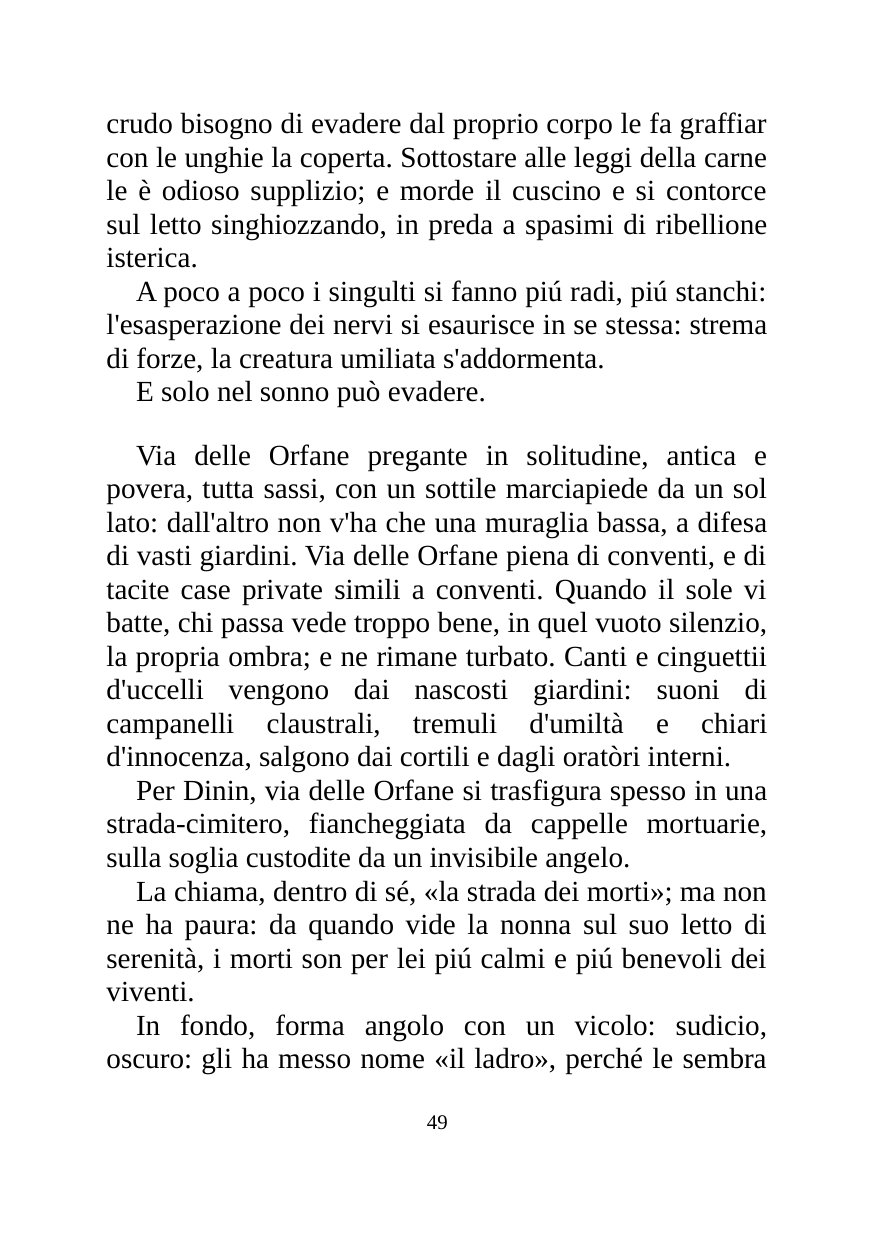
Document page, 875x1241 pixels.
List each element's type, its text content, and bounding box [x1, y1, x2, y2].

text crudo bisogno di evadere dal proprio corpo le fa graffiar con le unghie la coperta. Sottostare alle leggi della carne le è odioso supplizio; e morde il cuscino e si contorce sul letto singhiozzando, in preda a spasimi di ribellione isterica. [106, 106, 768, 274]
text In fondo, forma angolo con un vicolo: sudicio, oscuro: gli ha messo nome «il ladro», perché le sembra [106, 1008, 768, 1075]
text E solo nel sonno può evadere. [106, 374, 768, 408]
text La chiama, dentro di sé, «la strada dei morti»; ma non ne ha paura: da quando vide la nonna sul suo letto di serenità, i morti son per lei piú calmi e piú benevoli dei viventi. [106, 874, 768, 1008]
text Via delle Orfane pregante in solitudine, antica e povera, tutta sassi, con un sottile marciapiede da un sol lato: dall'altro non v'ha che una muraglia bassa, a difesa di vasti giardini. Via delle Orfane piena di conventi, e di tacite case private simili a conventi. Quando il sole vi batte, chi passa vede troppo bene, in quel vuoto silenzio, la propria ombra; e ne rimane turbato. Canti e cinguettii d'uccelli vengono dai nascosti giardini: suoni di campanelli claustrali, tremuli d'umiltà e chiari d'innocenza, salgono dai cortili e dagli oratòri interni. [106, 438, 768, 773]
text Per Dinin, via delle Orfane si trasfigura spesso in una strada-cimitero, fiancheggiata da cappelle mortuarie, sulla soglia custodite da un invisibile angelo. [106, 773, 768, 874]
text A poco a poco i singulti si fanno piú radi, piú stanchi: l'esasperazione dei nervi si esaurisce in se stessa: strema di forze, la creatura umiliata s'addormenta. [106, 274, 768, 374]
